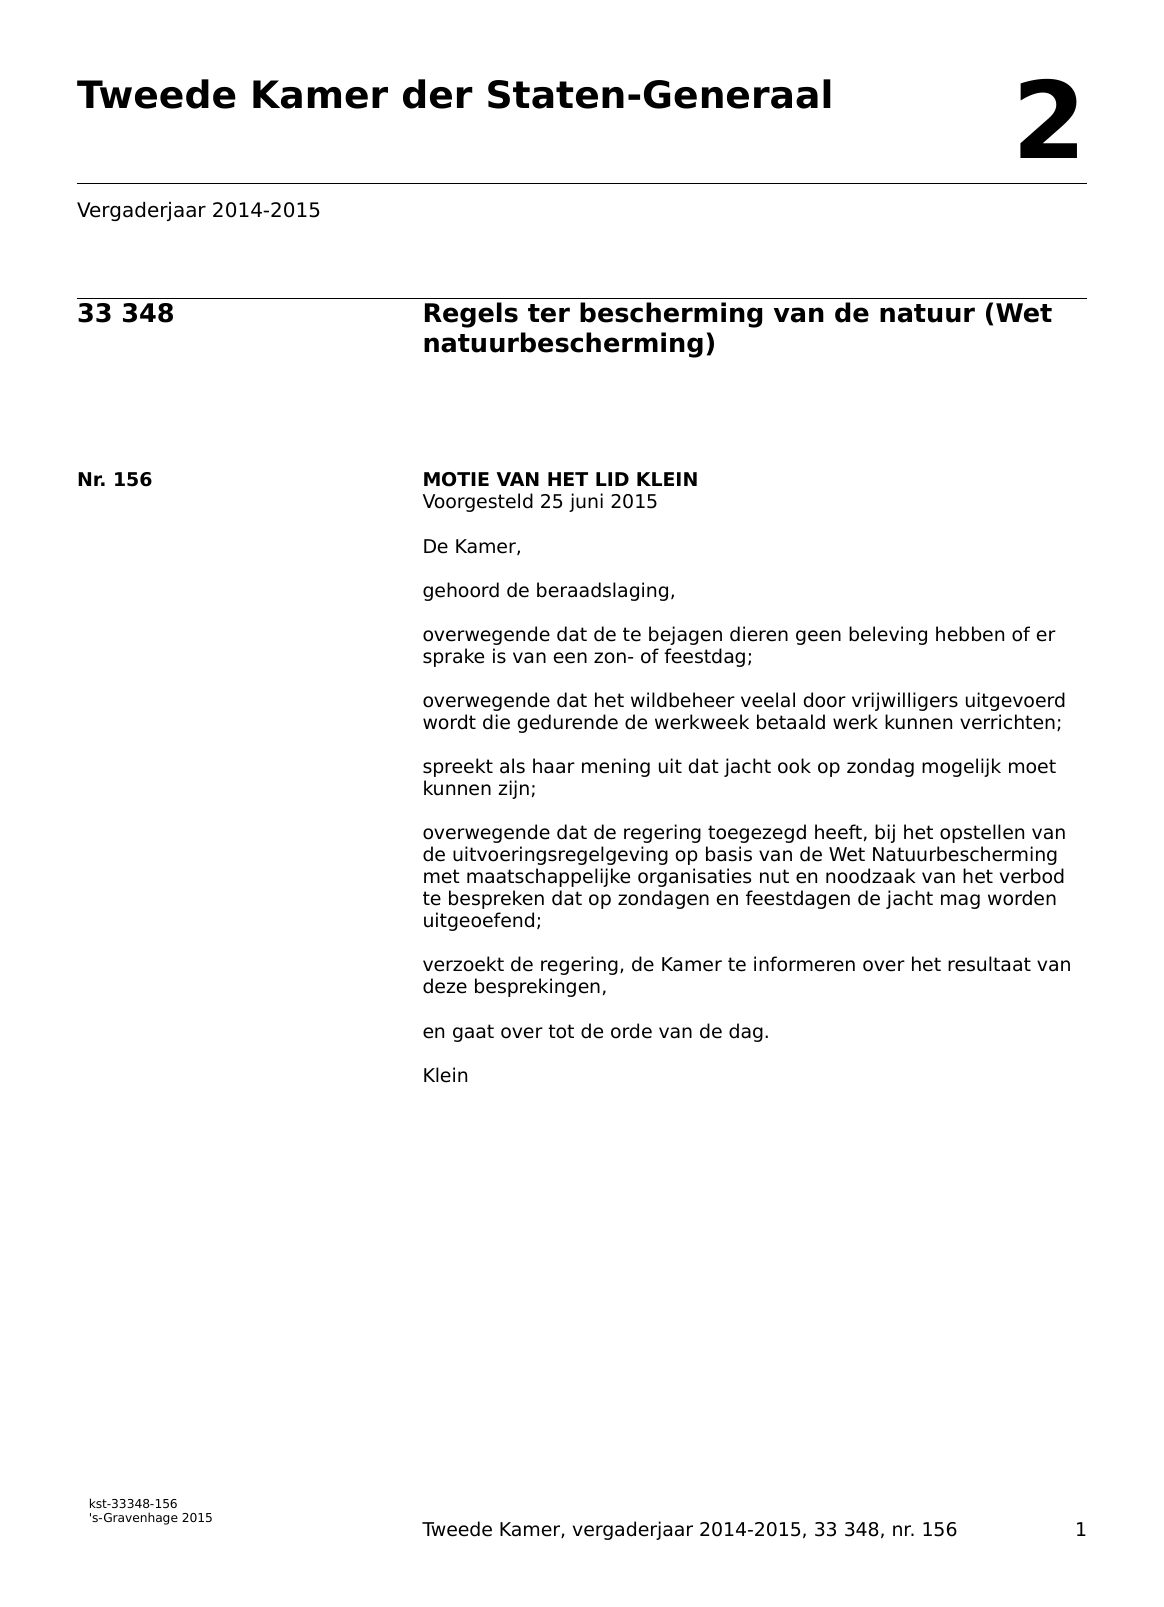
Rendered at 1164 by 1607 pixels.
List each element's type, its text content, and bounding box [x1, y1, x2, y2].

subtitle 33 348 Regels ter bescherming van de natuur (Wet natuurbescherming) [77, 299, 1087, 358]
table_header Tweede Kamer der Staten-Generaal [77, 59, 886, 183]
text overwegende dat de te bejagen dieren geen beleving hebben of er sprake is van een zon- of feestdag; [422, 624, 1087, 668]
text Klein [422, 1065, 1087, 1087]
subtitle Nr. 156 MOTIE VAN HET LID KLEIN [77, 469, 1087, 491]
text spreekt als haar mening uit dat jacht ook op zondag mogelijk moet kunnen zijn; [422, 756, 1087, 800]
text Voorgesteld 25 juni 2015 [422, 491, 1087, 513]
text overwegende dat de regering toegezegd heeft, bij het opstellen van de uitvoeringsregelgeving op basis van de Wet Natuurbescherming met maatschappelijke organisaties nut en noodzaak van het verbod te bespreken dat op zondagen en feestdagen de jacht mag worden uitgeoefend; [422, 822, 1087, 932]
text verzoekt de regering, de Kamer te informeren over het resultaat van deze besprekingen, [422, 954, 1087, 998]
text De Kamer, [422, 536, 1087, 557]
text kst-33348-156 [88, 1497, 323, 1511]
text gehoord de beraadslaging, [422, 580, 1087, 602]
text 's-Gravenhage 2015 [88, 1511, 323, 1525]
table_header 2 [886, 59, 1087, 183]
text en gaat over tot de orde van de dag. [422, 1021, 1087, 1042]
table_cell Vergaderjaar 2014-2015 [77, 184, 1087, 298]
text overwegende dat het wildbeheer veelal door vrijwilligers uitgevoerd wordt die gedurende de werkweek betaald werk kunnen verrichten; [422, 690, 1087, 734]
